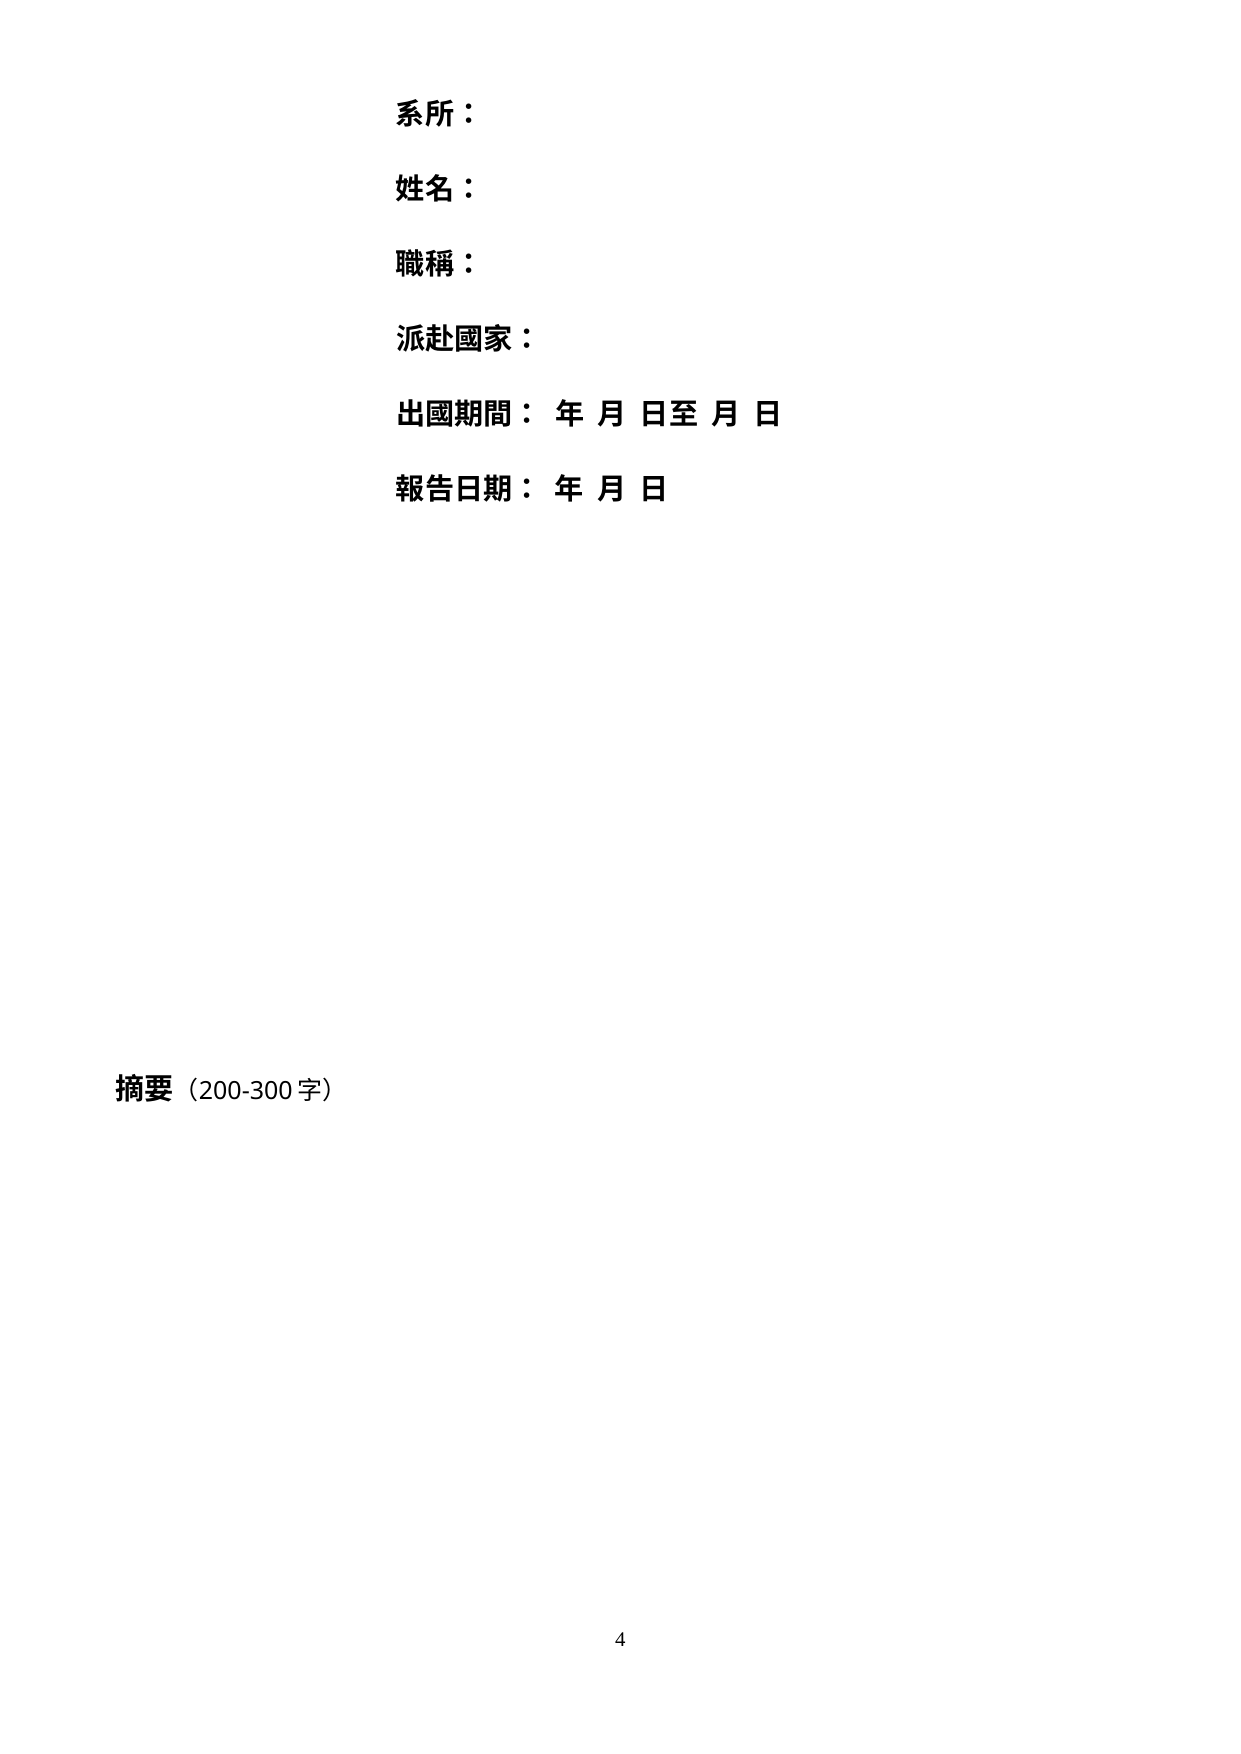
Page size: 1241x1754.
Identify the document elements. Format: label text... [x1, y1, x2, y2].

text 姓名： [118, 149, 1122, 224]
text 報告日期： 年 月 日 [118, 449, 1122, 524]
text 摘要（200-300字） [115, 1049, 1122, 1124]
text 出國期間： 年 月 日至 月 日 [118, 374, 1122, 449]
text 派赴國家： [118, 299, 1122, 374]
text 職稱： [118, 224, 1122, 299]
text 系所： [118, 74, 1122, 149]
